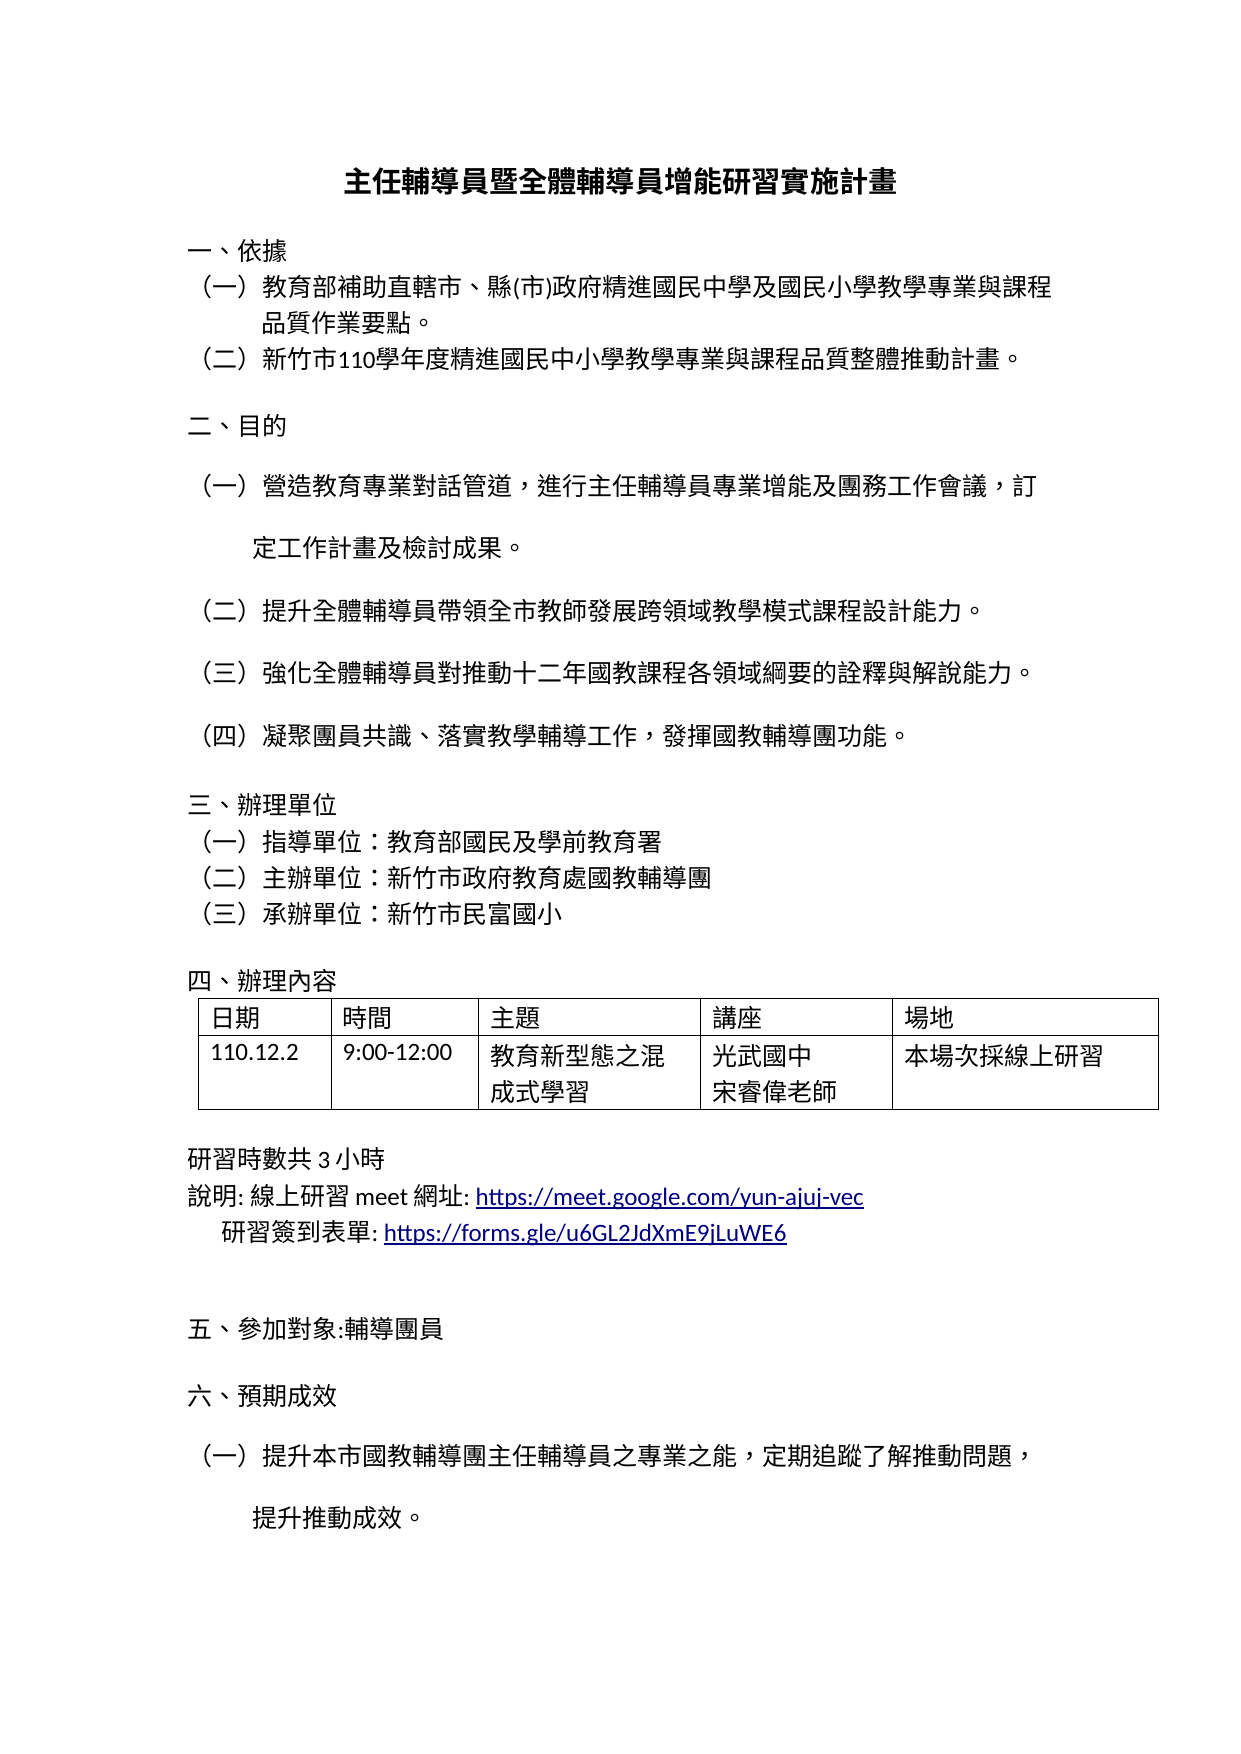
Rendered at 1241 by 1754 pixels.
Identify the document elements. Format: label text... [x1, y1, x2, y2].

text 二、目的 [187, 407, 1053, 443]
table_header 主題 [479, 999, 700, 1035]
text （二）新竹市110學年度精進國民中小學教學專業與課程品質整體推動計畫。 [187, 340, 1053, 376]
text 四、辦理內容 [187, 961, 1053, 998]
table_cell 110.12.2 [199, 1036, 331, 1108]
table_header 講座 [701, 999, 892, 1035]
table_cell 本場次採線上研習 [893, 1036, 1158, 1108]
text （一）營造教育專業對話管道，進行主任輔導員專業增能及團務工作會議，訂定工作計畫及檢討成果。 [187, 443, 1053, 568]
text 研習時數共3小時 [187, 1140, 1053, 1176]
text （三）承辦單位：新竹市民富國小 [187, 894, 1053, 931]
text （一）提升本市國教輔導團主任輔導員之專業之能，定期追蹤了解推動問題，提升推動成效。 [187, 1413, 1053, 1538]
text 一、依據 [187, 231, 1053, 267]
text 主任輔導員暨全體輔導員增能研習實施計畫 [187, 158, 1053, 201]
text （四）凝聚團員共識、落實教學輔導工作，發揮國教輔導團功能。 [187, 693, 1053, 755]
text 五、參加對象:輔導團員 [187, 1310, 1053, 1346]
table_header 場地 [893, 999, 1158, 1035]
text 說明: 線上研習meet網址: https://meet.google.com/yun-ajuj-vec [187, 1176, 1053, 1212]
table_header 日期 [199, 999, 331, 1035]
table_header 時間 [332, 999, 478, 1035]
text 三、辦理單位 [187, 786, 1053, 822]
table_cell 教育新型態之混成式學習 [479, 1036, 700, 1108]
text 六、預期成效 [187, 1377, 1053, 1413]
text （三）強化全體輔導員對推動十二年國教課程各領域綱要的詮釋與解說能力。 [187, 630, 1053, 693]
text （一）教育部補助直轄市、縣(市)政府精進國民中學及國民小學教學專業與課程品質作業要點。 [187, 267, 1053, 340]
text （二）提升全體輔導員帶領全市教師發展跨領域教學模式課程設計能力。 [187, 568, 1053, 630]
table_cell 9:00-12:00 [332, 1036, 478, 1108]
table_cell 光武國中 宋睿偉老師 [701, 1036, 892, 1108]
text 研習簽到表單: https://forms.gle/u6GL2JdXmE9jLuWE6 [187, 1212, 1053, 1249]
text （一）指導單位：教育部國民及學前教育署 [187, 822, 1053, 858]
text （二）主辦單位：新竹市政府教育處國教輔導團 [187, 858, 1053, 894]
